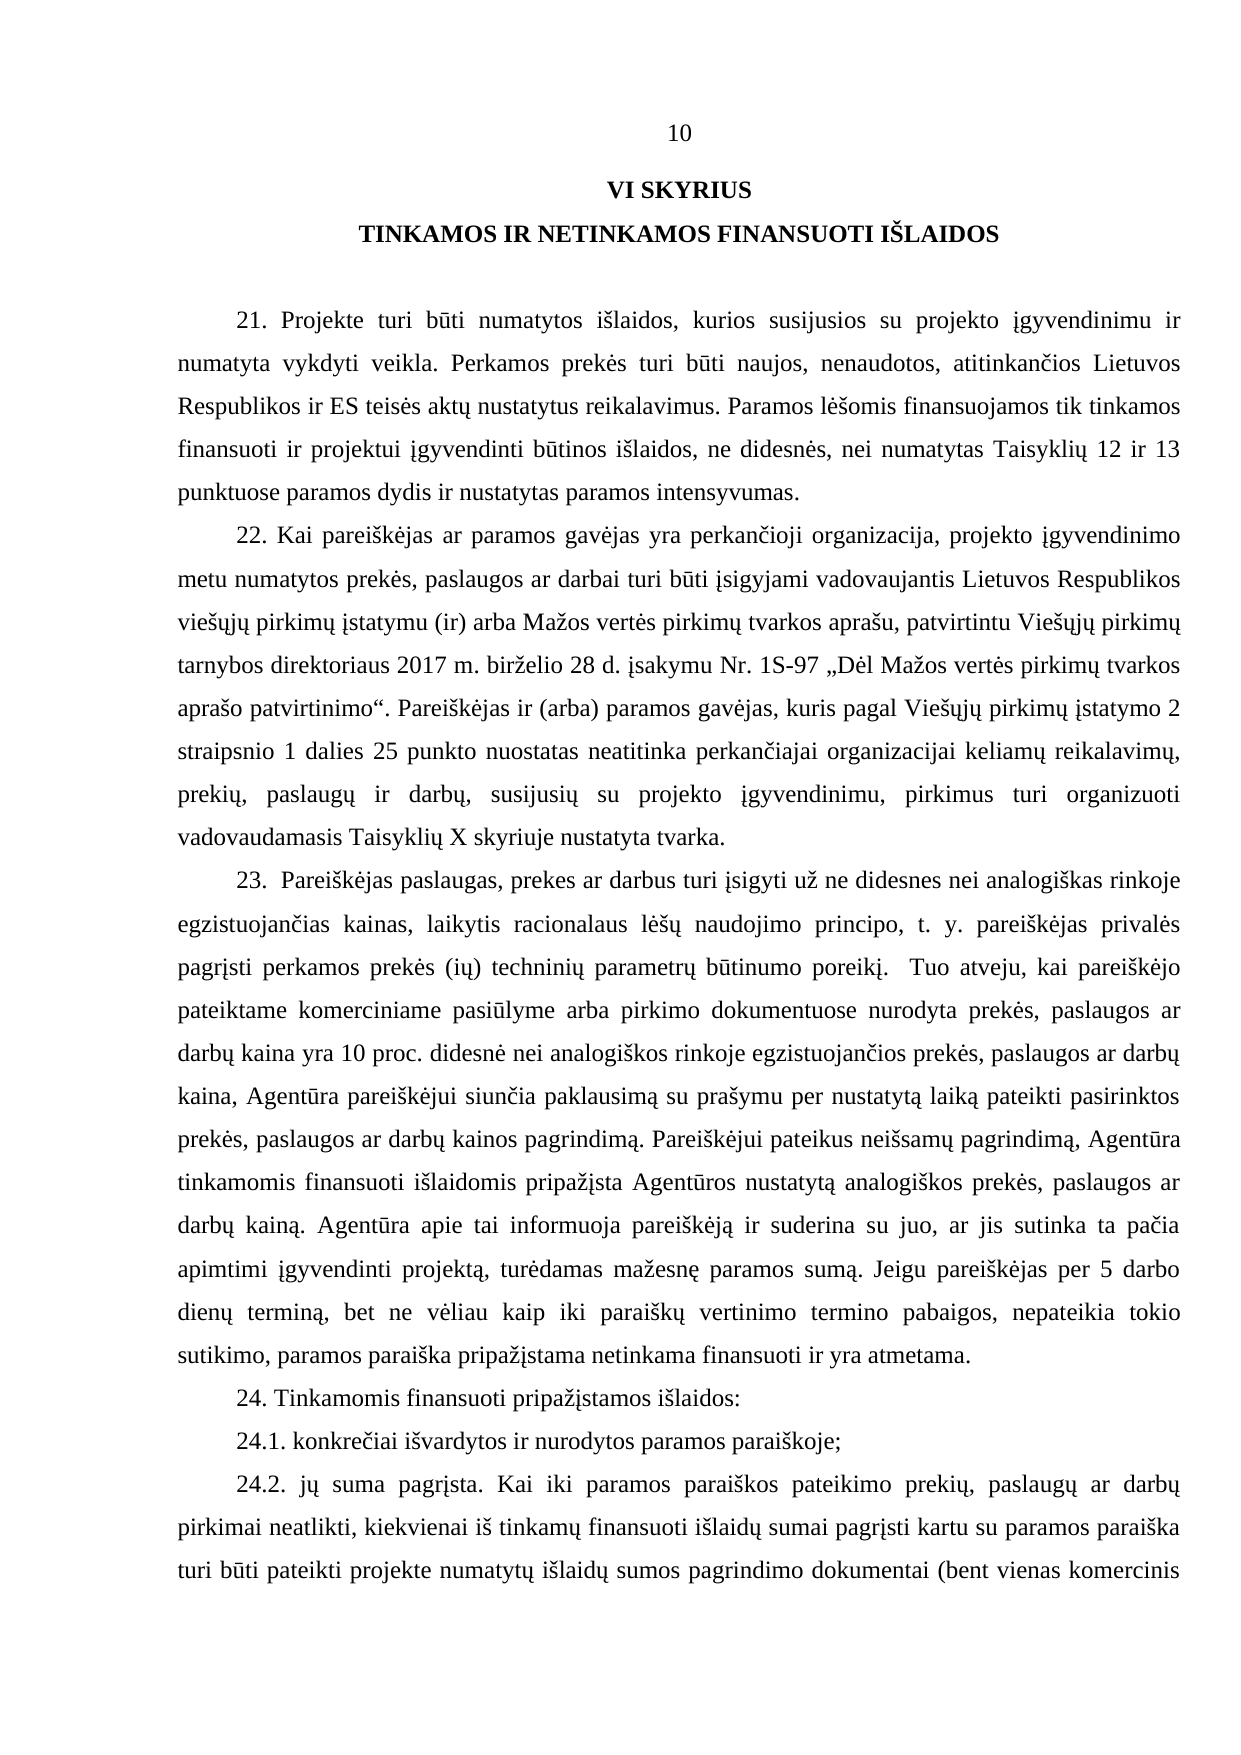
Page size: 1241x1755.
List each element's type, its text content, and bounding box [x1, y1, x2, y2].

text 24. Tinkamomis finansuoti pripažįstamos išlaidos: [177, 1383, 1181, 1412]
text 24.2. jų suma pagrįsta. Kai iki paramos paraiškos pateikimo prekių, paslaugų ar darbų pirkimai neatlikti, kiekvienai iš tinkamų finansuoti išlaidų sumai pagrįsti kartu su paramos paraiška turi būti pateikti projekte numatytų išlaidų sumos pagrindimo dokumentai (bent vienas komercinis [177, 1469, 1181, 1584]
text 22. Kai pareiškėjas ar paramos gavėjas yra perkančioji organizacija, projekto įgyvendinimo metu numatytos prekės, paslaugos ar darbai turi būti įsigyjami vadovaujantis Lietuvos Respublikos viešųjų pirkimų įstatymu (ir) arba Mažos vertės pirkimų tvarkos aprašu, patvirtintu Viešųjų pirkimų tarnybos direktoriaus 2017 m. birželio 28 d. įsakymu Nr. 1S-97 „Dėl Mažos vertės pirkimų tvarkos aprašo patvirtinimo“. Pareiškėjas ir (arba) paramos gavėjas, kuris pagal Viešųjų pirkimų įstatymo 2 straipsnio 1 dalies 25 punkto nuostatas neatitinka perkančiajai organizacijai keliamų reikalavimų, prekių, paslaugų ir darbų, susijusių su projekto įgyvendinimu, pirkimus turi organizuoti vadovaudamasis Taisyklių X skyriuje nustatyta tvarka. [177, 521, 1181, 851]
text 24.1. konkrečiai išvardytos ir nurodytos paramos paraiškoje; [177, 1426, 1181, 1455]
text 21. Projekte turi būti numatytos išlaidos, kurios susijusios su projekto įgyvendinimu ir numatyta vykdyti veikla. Perkamos prekės turi būti naujos, nenaudotos, atitinkančios Lietuvos Respublikos ir ES teisės aktų nustatytus reikalavimus. Paramos lėšomis finansuojamos tik tinkamos finansuoti ir projektui įgyvendinti būtinos išlaidos, ne didesnės, nei numatytas Taisyklių 12 ir 13 punktuose paramos dydis ir nustatytas paramos intensyvumas. [177, 305, 1181, 506]
text VI SKYRIUS [177, 176, 1181, 204]
text TINKAMOS IR NETINKAMOS FINANSUOTI IŠLAIDOS [177, 219, 1181, 247]
text 23. Pareiškėjas paslaugas, prekes ar darbus turi įsigyti už ne didesnes nei analogiškas rinkoje egzistuojančias kainas, laikytis racionalaus lėšų naudojimo principo, t. y. pareiškėjas privalės pagrįsti perkamos prekės (ių) techninių parametrų būtinumo poreikį. Tuo atveju, kai pareiškėjo pateiktame komerciniame pasiūlyme arba pirkimo dokumentuose nurodyta prekės, paslaugos ar darbų kaina yra 10 proc. didesnė nei analogiškos rinkoje egzistuojančios prekės, paslaugos ar darbų kaina, Agentūra pareiškėjui siunčia paklausimą su prašymu per nustatytą laiką pateikti pasirinktos prekės, paslaugos ar darbų kainos pagrindimą. Pareiškėjui pateikus neišsamų pagrindimą, Agentūra tinkamomis finansuoti išlaidomis pripažįsta Agentūros nustatytą analogiškos prekės, paslaugos ar darbų kainą. Agentūra apie tai informuoja pareiškėją ir suderina su juo, ar jis sutinka ta pačia apimtimi įgyvendinti projektą, turėdamas mažesnę paramos sumą. Jeigu pareiškėjas per 5 darbo dienų terminą, bet ne vėliau kaip iki paraiškų vertinimo termino pabaigos, nepateikia tokio sutikimo, paramos paraiška pripažįstama netinkama finansuoti ir yra atmetama. [177, 866, 1181, 1369]
